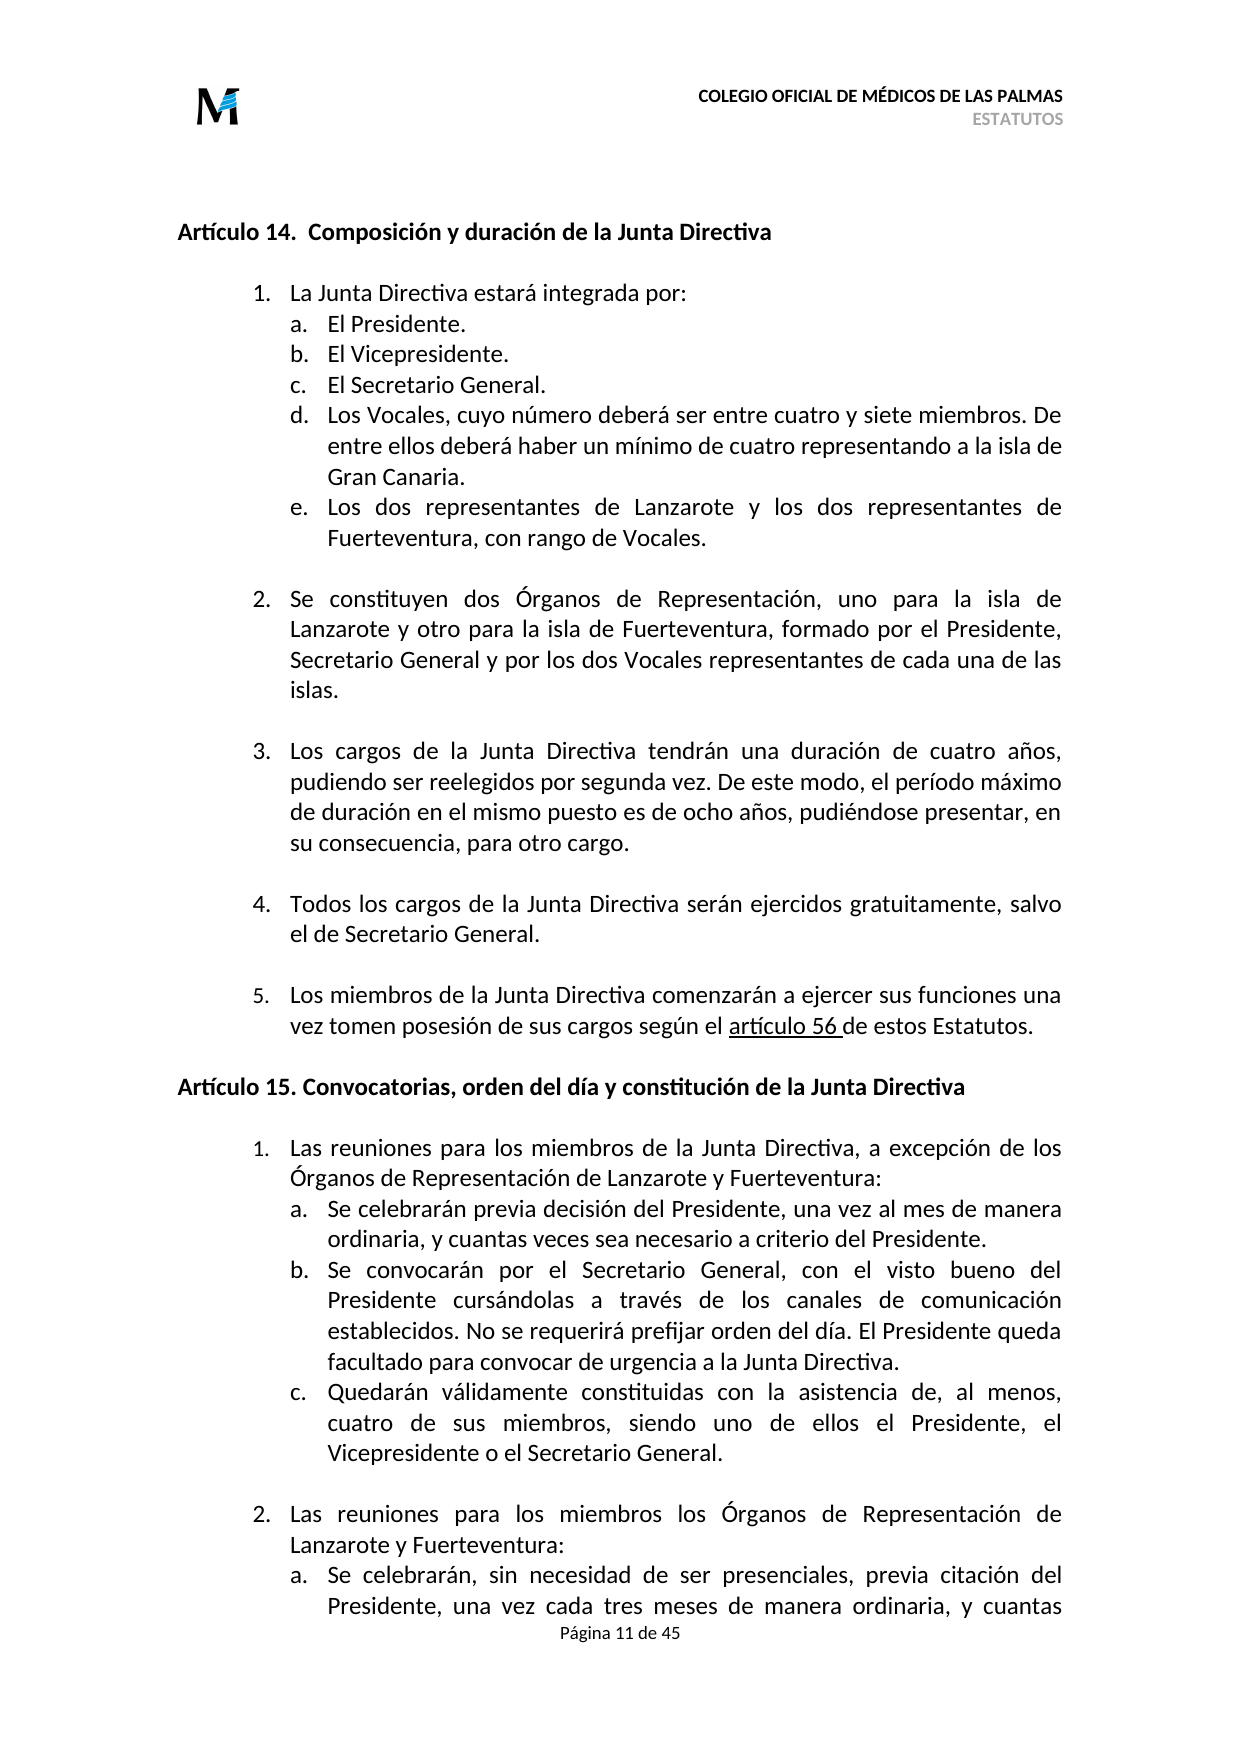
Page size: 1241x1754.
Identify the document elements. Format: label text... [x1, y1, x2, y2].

list Los Vocales, cuyo número deberá ser entre cuatro y siete miembros. De entre ellos deberá haber un mínimo de cuatro representando a la isla de Gran Canaria. [290, 399, 1063, 491]
text Artículo 15. Convocatorias, orden del día y constitución de la Junta Directiva [177, 1071, 1063, 1102]
list Las reuniones para los miembros de la Junta Directiva, a excepción de los Órganos de Representación de Lanzarote y Fuerteventura: [252, 1132, 1063, 1193]
text Artículo 14. Composición y duración de la Junta Directiva [177, 216, 1063, 247]
list Se celebrarán, sin necesidad de ser presenciales, previa citación del Presidente, una vez cada tres meses de manera ordinaria, y cuantas [290, 1559, 1063, 1620]
list El Presidente. [290, 308, 1063, 338]
list La Junta Directiva estará integrada por: [252, 277, 1063, 308]
list Se celebrarán previa decisión del Presidente, una vez al mes de manera ordinaria, y cuantas veces sea necesario a criterio del Presidente. [290, 1193, 1063, 1254]
list Los dos representantes de Lanzarote y los dos representantes de Fuerteventura, con rango de Vocales. [290, 491, 1063, 552]
list Todos los cargos de la Junta Directiva serán ejercidos gratuitamente, salvo el de Secretario General. [252, 888, 1063, 949]
list El Secretario General. [290, 369, 1063, 399]
list Quedarán válidamente constituidas con la asistencia de, al menos, cuatro de sus miembros, siendo uno de ellos el Presidente, el Vicepresidente o el Secretario General. [290, 1376, 1063, 1468]
list Se convocarán por el Secretario General, con el visto bueno del Presidente cursándolas a través de los canales de comunicación establecidos. No se requerirá prefijar orden del día. El Presidente queda facultado para convocar de urgencia a la Junta Directiva. [290, 1254, 1063, 1376]
list Los cargos de la Junta Directiva tendrán una duración de cuatro años, pudiendo ser reelegidos por segunda vez. De este modo, el período máximo de duración en el mismo puesto es de ocho años, pudiéndose presentar, en su consecuencia, para otro cargo. [252, 735, 1063, 857]
list Se constituyen dos Órganos de Representación, uno para la isla de Lanzarote y otro para la isla de Fuerteventura, formado por el Presidente, Secretario General y por los dos Vocales representantes de cada una de las islas. [252, 583, 1063, 705]
list El Vicepresidente. [290, 338, 1063, 369]
list Las reuniones para los miembros los Órganos de Representación de Lanzarote y Fuerteventura: [252, 1498, 1063, 1559]
list Los miembros de la Junta Directiva comenzarán a ejercer sus funciones una vez tomen posesión de sus cargos según el artículo 56 de estos Estatutos. [252, 979, 1063, 1041]
